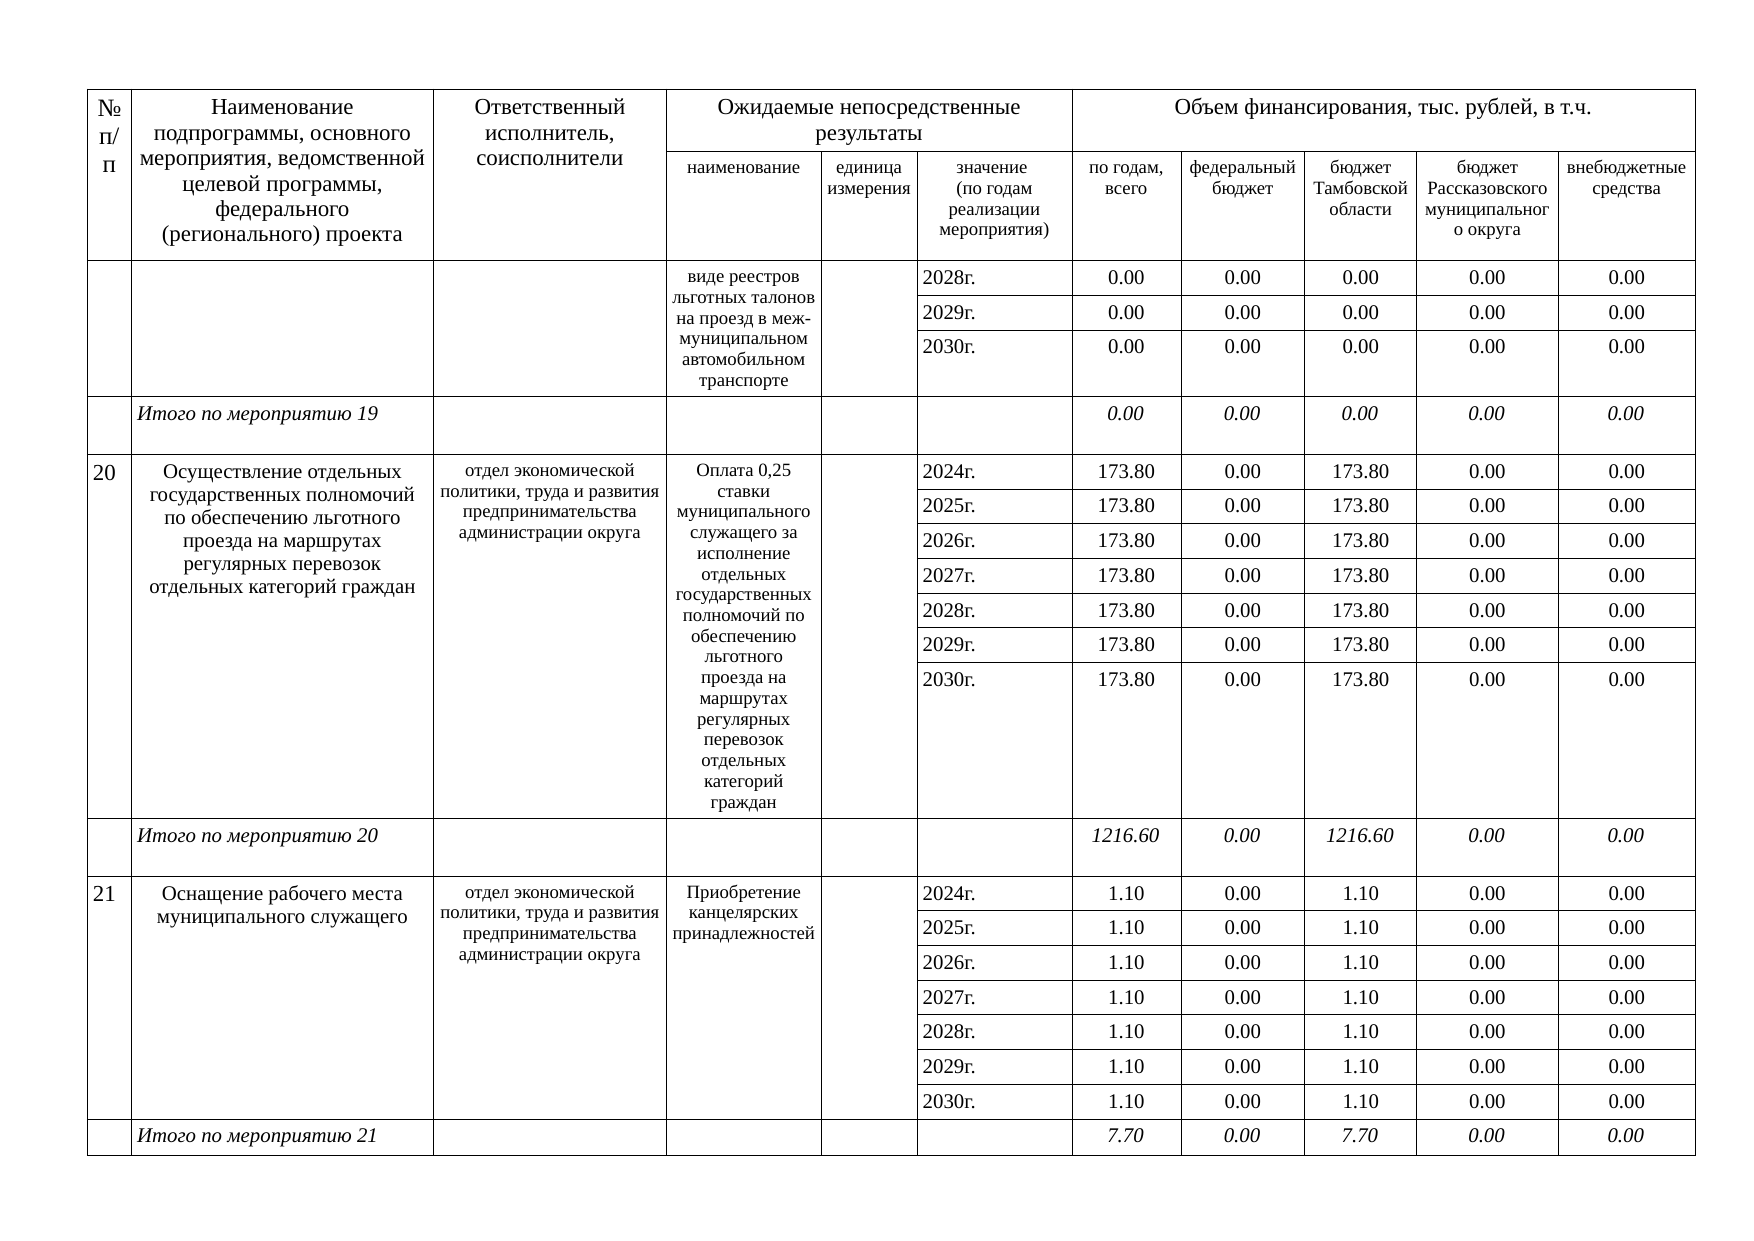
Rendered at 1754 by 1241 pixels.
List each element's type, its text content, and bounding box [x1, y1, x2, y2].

table_cell 0,00 [1559, 296, 1695, 329]
table_cell 0,00 [1559, 261, 1695, 295]
table_cell 2030г. [918, 1085, 1072, 1118]
table_cell 0,00 [1559, 819, 1695, 876]
table_cell 2030г. [918, 331, 1072, 396]
table_cell 1,10 [1073, 1050, 1181, 1084]
table_cell [132, 261, 433, 396]
table_cell [434, 1120, 666, 1155]
table_cell 0,00 [1417, 296, 1558, 329]
table_cell 0,00 [1417, 877, 1558, 910]
table_cell 0,00 [1417, 331, 1558, 396]
table_cell 173,80 [1073, 455, 1181, 488]
table_cell 0,00 [1559, 490, 1695, 523]
table_cell [434, 819, 666, 876]
table_cell 0,00 [1559, 1120, 1695, 1155]
table_cell 0,00 [1182, 594, 1304, 627]
table_cell [667, 1120, 821, 1155]
table_cell [667, 397, 821, 454]
table_cell 0,00 [1417, 524, 1558, 558]
table_cell федеральный бюджет [1182, 152, 1304, 260]
table_cell [822, 1120, 917, 1155]
table_cell 0,00 [1417, 819, 1558, 876]
table_cell 0,00 [1305, 261, 1416, 295]
table_cell 0,00 [1182, 490, 1304, 523]
table_cell значение (по годам реализации мероприятия) [918, 152, 1072, 260]
table_cell 0,00 [1182, 877, 1304, 910]
table_cell 0,00 [1182, 911, 1304, 945]
table_cell Итого по мероприятию 20 [132, 819, 433, 876]
table_cell 1,10 [1073, 1085, 1181, 1118]
table_cell [918, 819, 1072, 876]
table_cell 0,00 [1559, 877, 1695, 910]
table_cell 7,70 [1073, 1120, 1181, 1155]
table_cell 0,00 [1417, 946, 1558, 980]
table_cell 0,00 [1182, 819, 1304, 876]
table_cell 0,00 [1417, 397, 1558, 454]
table_cell 173,80 [1073, 559, 1181, 593]
table_cell 0,00 [1559, 331, 1695, 396]
table_cell 173,80 [1305, 455, 1416, 488]
table_cell Приобретение канцелярских принадлежностей [667, 877, 821, 1118]
table_cell 1,10 [1305, 981, 1416, 1014]
table_cell 173,80 [1305, 490, 1416, 523]
table_cell 1,10 [1305, 1050, 1416, 1084]
table_cell 0,00 [1417, 981, 1558, 1014]
table_cell бюджет Рассказовского муниципального округа [1417, 152, 1558, 260]
table_cell 0,00 [1182, 946, 1304, 980]
table_cell 0,00 [1073, 397, 1181, 454]
table_cell 173,80 [1073, 490, 1181, 523]
table_cell бюджет Тамбовской области [1305, 152, 1416, 260]
table_cell 2030г. [918, 663, 1072, 818]
table_cell 0,00 [1182, 296, 1304, 329]
table_cell 7,70 [1305, 1120, 1416, 1155]
table_cell 0,00 [1417, 1120, 1558, 1155]
table_cell 2028г. [918, 261, 1072, 295]
table_cell по годам, всего [1073, 152, 1181, 260]
table_cell 1,10 [1073, 981, 1181, 1014]
table_cell 173,80 [1073, 594, 1181, 627]
table_cell 0,00 [1417, 455, 1558, 488]
table_cell 2028г. [918, 1015, 1072, 1049]
table_cell 1,10 [1305, 946, 1416, 980]
table_cell 0,00 [1182, 261, 1304, 295]
table_cell 2024г. [918, 877, 1072, 910]
table_cell [918, 1120, 1072, 1155]
table_cell 0,00 [1417, 559, 1558, 593]
table_cell Оплата 0,25 ставки муниципального служащего за исполнение отдельных государственных полномочий по обеспечению льготного проезда на маршрутах регулярных перевозок отдельных категорий граждан [667, 455, 821, 818]
table_header Объем финансирования, тыс. рублей, в т.ч. [1073, 90, 1695, 151]
table_cell 0,00 [1559, 628, 1695, 662]
table_cell 0,00 [1182, 559, 1304, 593]
table_header Наименование подпрограммы, основного мероприятия, ведомственной целевой программы, федерального (регионального) проекта [132, 90, 433, 260]
table_cell 0,00 [1559, 946, 1695, 980]
table_cell 0,00 [1073, 296, 1181, 329]
table_cell Оснащение рабочего места муниципального служащего [132, 877, 433, 1118]
table_cell 1,10 [1305, 1015, 1416, 1049]
table_cell 2025г. [918, 911, 1072, 945]
table_cell 0,00 [1559, 981, 1695, 1014]
table_cell 21 [88, 877, 131, 1118]
table_cell 0,00 [1417, 628, 1558, 662]
table_cell 173,80 [1073, 663, 1181, 818]
table_cell 1,10 [1073, 877, 1181, 910]
table_cell 1,10 [1073, 911, 1181, 945]
table_cell 0,00 [1559, 1015, 1695, 1049]
table_cell 0,00 [1559, 397, 1695, 454]
table_header Ответственный исполнитель, соисполнители [434, 90, 666, 260]
table_cell 2024г. [918, 455, 1072, 488]
table_cell 0,00 [1182, 1050, 1304, 1084]
table_cell 2028г. [918, 594, 1072, 627]
table_cell 0,00 [1305, 331, 1416, 396]
table_cell 2027г. [918, 981, 1072, 1014]
table_cell 1,10 [1073, 1015, 1181, 1049]
table_cell 173,80 [1073, 628, 1181, 662]
table_cell 0,00 [1182, 628, 1304, 662]
table_cell 0,00 [1559, 559, 1695, 593]
table_cell внебюджетные средства [1559, 152, 1695, 260]
table_cell 173,80 [1305, 663, 1416, 818]
table_cell 1216,60 [1073, 819, 1181, 876]
table_cell виде реестров льготных талонов на проезд в меж-муниципальном автомобильном транспорте [667, 261, 821, 396]
table_cell 0,00 [1417, 1015, 1558, 1049]
table_cell [434, 397, 666, 454]
table_cell [88, 819, 131, 876]
table_cell 173,80 [1305, 628, 1416, 662]
table_cell 0,00 [1182, 455, 1304, 488]
table_cell 0,00 [1305, 296, 1416, 329]
table_cell [822, 397, 917, 454]
table_cell 0,00 [1417, 911, 1558, 945]
table_cell 0,00 [1559, 1085, 1695, 1118]
table_cell 1,10 [1305, 877, 1416, 910]
table_cell 173,80 [1305, 559, 1416, 593]
table_cell 0,00 [1559, 524, 1695, 558]
table_cell 0,00 [1559, 594, 1695, 627]
table_cell 2026г. [918, 946, 1072, 980]
table_cell отдел экономической политики, труда и развития предпринимательства администрации округа [434, 877, 666, 1118]
table_cell 2029г. [918, 1050, 1072, 1084]
table_cell Осуществление отдельных государственных полномочий по обеспечению льготного проезда на маршрутах регулярных перевозок отдельных категорий граждан [132, 455, 433, 818]
table_cell [822, 455, 917, 818]
table_cell [434, 261, 666, 396]
table_cell 2026г. [918, 524, 1072, 558]
table_cell 0,00 [1559, 1050, 1695, 1084]
table_cell 2025г. [918, 490, 1072, 523]
table_cell 0,00 [1559, 911, 1695, 945]
table_cell [822, 261, 917, 396]
table_cell [88, 397, 131, 454]
table_cell 1216,60 [1305, 819, 1416, 876]
table_cell 173,80 [1305, 524, 1416, 558]
table_cell 0,00 [1417, 261, 1558, 295]
table_cell 0,00 [1073, 331, 1181, 396]
table_cell отдел экономической политики, труда и развития предпринимательства администрации округа [434, 455, 666, 818]
table_cell 0,00 [1182, 1085, 1304, 1118]
table_header Ожидаемые непосредственные результаты [667, 90, 1072, 151]
table_cell [822, 819, 917, 876]
table_cell 2029г. [918, 296, 1072, 329]
table_cell наименование [667, 152, 821, 260]
table_cell [822, 877, 917, 1118]
table_cell 0,00 [1073, 261, 1181, 295]
table_cell 0,00 [1559, 455, 1695, 488]
table_cell 0,00 [1417, 663, 1558, 818]
table_cell [918, 397, 1072, 454]
table_cell 0,00 [1559, 663, 1695, 818]
table_cell 0,00 [1182, 397, 1304, 454]
table_cell 2027г. [918, 559, 1072, 593]
table_cell 2029г. [918, 628, 1072, 662]
table_cell 0,00 [1182, 981, 1304, 1014]
table_cell 0,00 [1305, 397, 1416, 454]
table_cell 0,00 [1182, 1120, 1304, 1155]
table_cell единица измерения [822, 152, 917, 260]
table_cell 0,00 [1182, 524, 1304, 558]
table_cell 0,00 [1182, 663, 1304, 818]
table_cell 20 [88, 455, 131, 818]
table_cell 1,10 [1073, 946, 1181, 980]
table_cell 0,00 [1417, 594, 1558, 627]
table_header № п/п [88, 90, 131, 260]
table_cell 1,10 [1305, 1085, 1416, 1118]
table_cell 0,00 [1417, 1085, 1558, 1118]
table_cell 0,00 [1182, 331, 1304, 396]
table_cell 0,00 [1182, 1015, 1304, 1049]
table_cell 173,80 [1305, 594, 1416, 627]
table_cell [88, 1120, 131, 1155]
table_cell [88, 261, 131, 396]
table_cell 0,00 [1417, 490, 1558, 523]
table_cell [667, 819, 821, 876]
table_cell 0,00 [1417, 1050, 1558, 1084]
table_cell Итого по мероприятию 21 [132, 1120, 433, 1155]
table_cell 1,10 [1305, 911, 1416, 945]
table_cell Итого по мероприятию 19 [132, 397, 433, 454]
table_cell 173,80 [1073, 524, 1181, 558]
